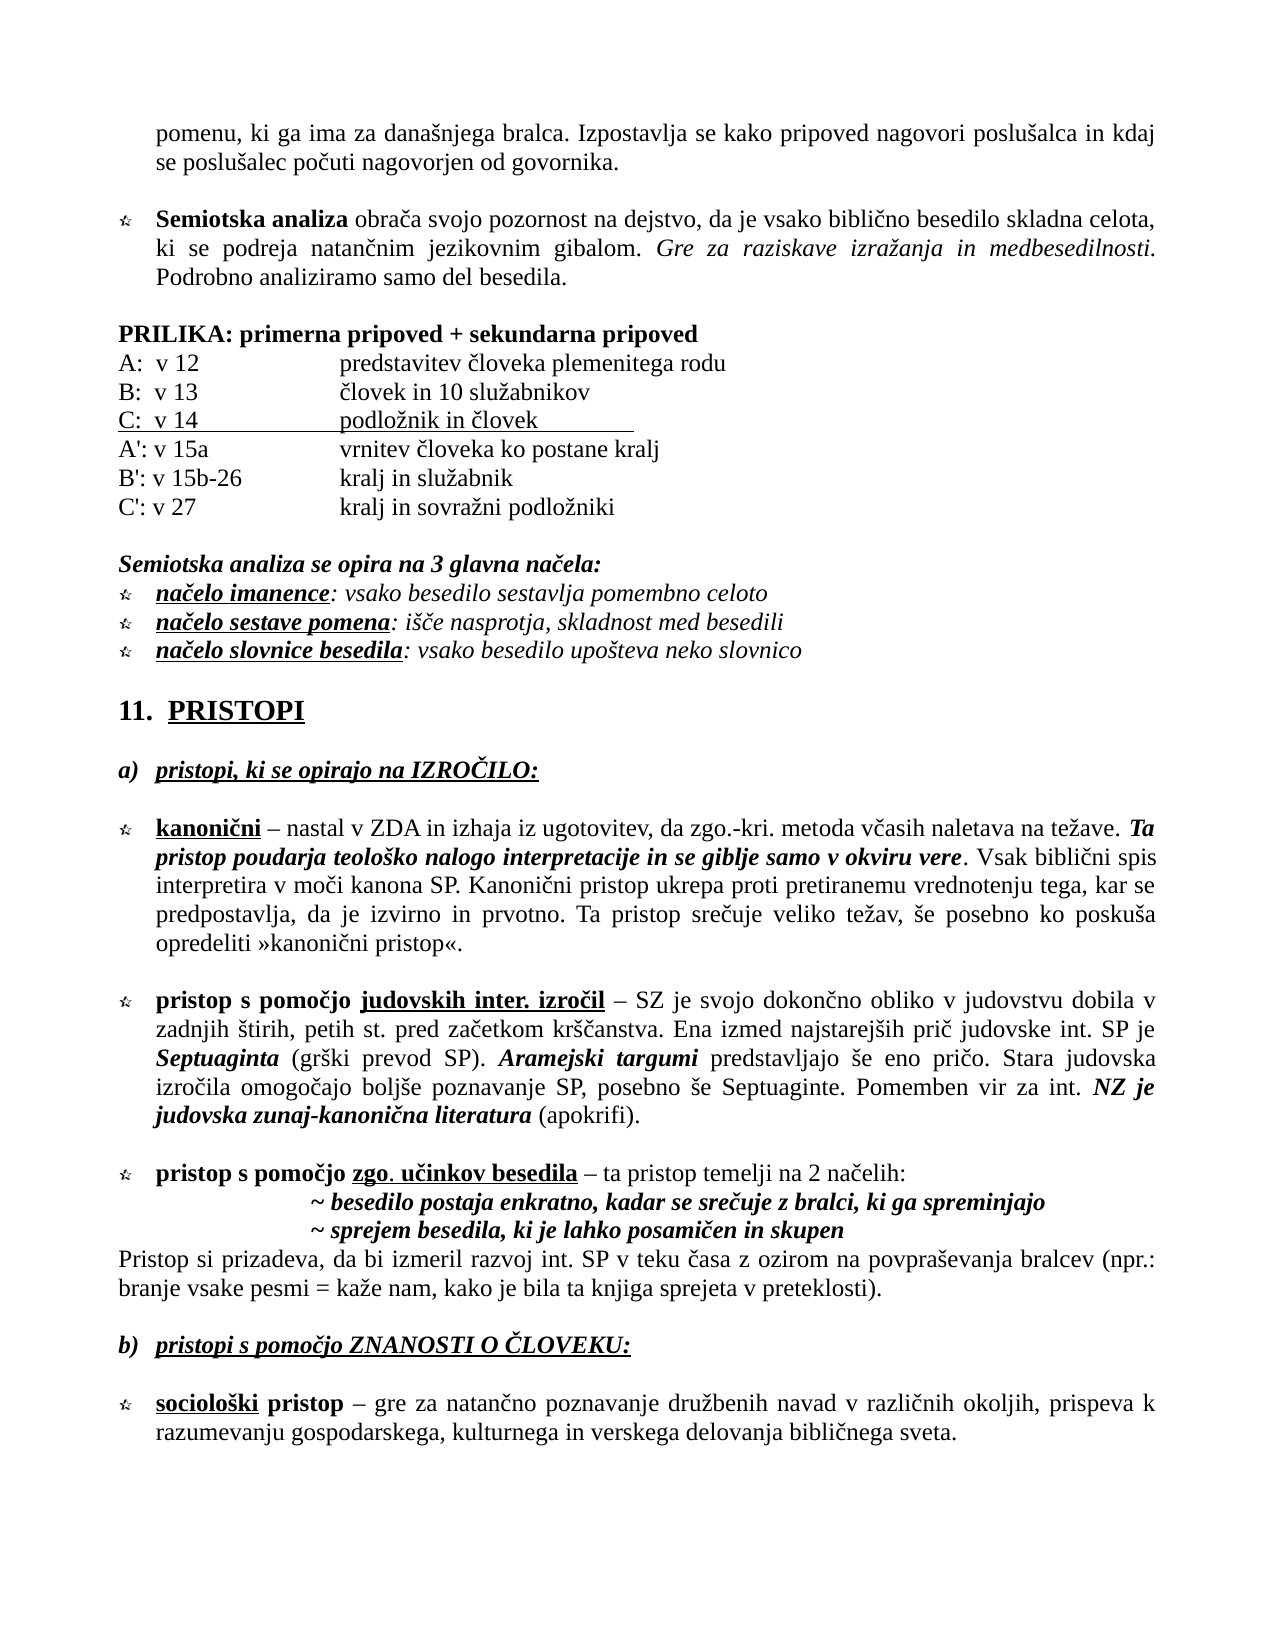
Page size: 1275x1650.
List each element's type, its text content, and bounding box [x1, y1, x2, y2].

list pristop s pomočjo judovskih inter. izročil – SZ je svojo dokončno obliko v judovstvu dobila v zadnjih štirih, petih st. pred začetkom krščanstva. Ena izmed najstarejših prič judovske int. SP je Septuaginta (grški prevod SP). Aramejski targumi predstavljajo še eno pričo. Stara judovska izročila omogočajo boljše poznavanje SP, posebno še Septuaginte. Pomemben vir za int. NZ je judovska zunaj-kanonična literatura (apokrifi). [118, 985, 1157, 1129]
list kanonični – nastal v ZDA in izhaja iz ugotovitev, da zgo.-kri. metoda včasih naletava na težave. Ta pristop poudarja teološko nalogo interpretacije in se giblje samo v okviru vere. Vsak biblični spis interpretira v moči kanona SP. Kanonični pristop ukrepa proti pretiranemu vrednotenju tega, kar se predpostavlja, da je izvirno in prvotno. Ta pristop srečuje veliko težav, še posebno ko poskuša opredeliti »kanonični pristop«. [118, 813, 1157, 957]
text PRILIKA: primerna pripoved + sekundarna pripoved [118, 319, 1157, 348]
list načelo imanence: vsako besedilo sestavlja pomembno celoto [118, 578, 1157, 607]
list pristopi s pomočjo ZNANOSTI O ČLOVEKU: [118, 1330, 1157, 1359]
text ~ sprejem besedila, ki je lahko posamičen in skupen [310, 1215, 1157, 1244]
text Semiotska analiza se opira na 3 glavna načela: [118, 549, 1157, 578]
subtitle C: v 14 podložnik in človek [118, 406, 1157, 434]
list sociološki pristop – gre za natančno poznavanje družbenih navad v različnih okoljih, prispeva k razumevanju gospodarskega, kulturnega in verskega delovanja bibličnega sveta. [118, 1388, 1157, 1445]
list pristop s pomočjo zgo. učinkov besedila – ta pristop temelji na 2 načelih: [118, 1158, 1157, 1187]
list načelo slovnice besedila: vsako besedilo upošteva neko slovnico [118, 636, 1157, 664]
text C': v 27 kralj in sovražni podložniki [118, 492, 1157, 521]
text 11. PRISTOPI [118, 693, 1157, 727]
list pomenu, ki ga ima za današnjega bralca. Izpostavlja se kako pripoved nagovori poslušalca in kdaj se poslušalec počuti nagovorjen od govornika. [118, 118, 1157, 176]
list načelo sestave pomena: išče nasprotja, skladnost med besedili [118, 607, 1157, 636]
text B': v 15b-26 kralj in služabnik [118, 463, 1157, 492]
text A: v 12 predstavitev človeka plemenitega rodu [118, 348, 1157, 377]
text Pristop si prizadeva, da bi izmeril razvoj int. SP v teku časa z ozirom na povpraševanja bralcev (npr.: branje vsake pesmi = kaže nam, kako je bila ta knjiga sprejeta v preteklosti). [118, 1244, 1157, 1302]
list Semiotska analiza obrača svojo pozornost na dejstvo, da je vsako biblično besedilo skladna celota, ki se podreja natančnim jezikovnim gibalom. Gre za raziskave izražanja in medbesedilnosti. Podrobno analiziramo samo del besedila. [118, 204, 1157, 291]
text A': v 15a vrnitev človeka ko postane kralj [118, 434, 1157, 463]
text B: v 13 človek in 10 služabnikov [118, 377, 1157, 406]
list pristopi, ki se opirajo na IZROČILO: [118, 755, 1157, 784]
text ~ besedilo postaja enkratno, kadar se srečuje z bralci, ki ga spreminjajo [310, 1187, 1157, 1215]
